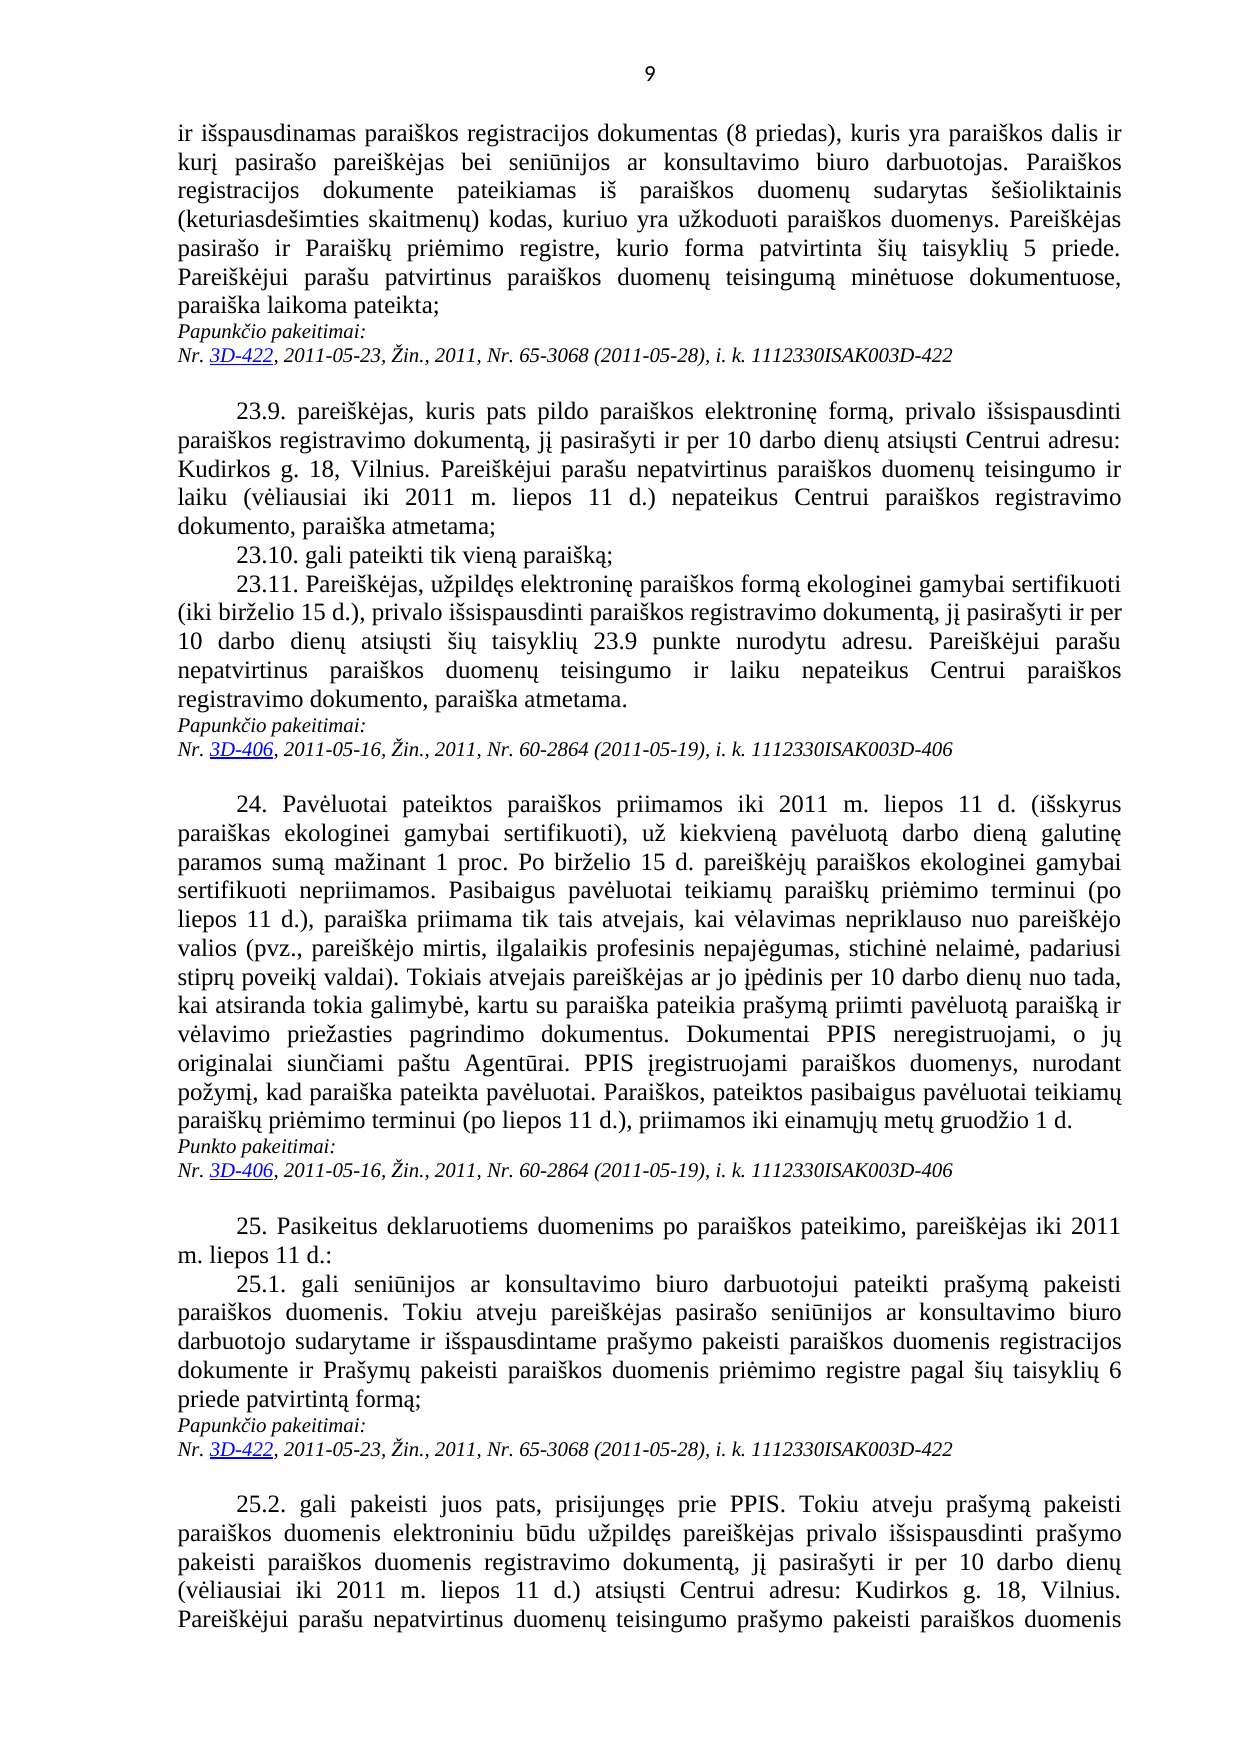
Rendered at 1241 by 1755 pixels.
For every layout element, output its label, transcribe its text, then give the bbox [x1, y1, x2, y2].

text 24. Pavėluotai pateiktos paraiškos priimamos iki 2011 m. liepos 11 d. (išskyrus paraiškas ekologinei gamybai sertifikuoti), už kiekvieną pavėluotą darbo dieną galutinę paramos sumą mažinant 1 proc. Po birželio 15 d. pareiškėjų paraiškos ekologinei gamybai sertifikuoti nepriimamos. Pasibaigus pavėluotai teikiamų paraiškų priėmimo terminui (po liepos 11 d.), paraiška priimama tik tais atvejais, kai vėlavimas nepriklauso nuo pareiškėjo valios (pvz., pareiškėjo mirtis, ilgalaikis profesinis nepajėgumas, stichinė nelaimė, padariusi stiprų poveikį valdai). Tokiais atvejais pareiškėjas ar jo įpėdinis per 10 darbo dienų nuo tada, kai atsiranda tokia galimybė, kartu su paraiška pateikia prašymą priimti pavėluotą paraišką ir vėlavimo priežasties pagrindimo dokumentus. Dokumentai PPIS neregistruojami, o jų originalai siunčiami paštu Agentūrai. PPIS įregistruojami paraiškos duomenys, nurodant požymį, kad paraiška pateikta pavėluotai. Paraiškos, pateiktos pasibaigus pavėluotai teikiamų paraiškų priėmimo terminui (po liepos 11 d.), priimamos iki einamųjų metų gruodžio 1 d. [177, 789, 1122, 1134]
text 23.10. gali pateikti tik vieną paraišką; [177, 540, 1122, 569]
text ir išspausdinamas paraiškos registracijos dokumentas (8 priedas), kuris yra paraiškos dalis ir kurį pasirašo pareiškėjas bei seniūnijos ar konsultavimo biuro darbuotojas. Paraiškos registracijos dokumente pateikiamas iš paraiškos duomenų sudarytas šešioliktainis (keturiasdešimties skaitmenų) kodas, kuriuo yra užkoduoti paraiškos duomenys. Pareiškėjas pasirašo ir Paraiškų priėmimo registre, kurio forma patvirtinta šių taisyklių 5 priede. Pareiškėjui parašu patvirtinus paraiškos duomenų teisingumą minėtuose dokumentuose, paraiška laikoma pateikta; [177, 118, 1122, 319]
text Papunkčio pakeitimai: [177, 1412, 1122, 1437]
text Nr. 3D-406, 2011-05-16, Žin., 2011, Nr. 60-2864 (2011-05-19), i. k. 1112330ISAK003D-406 [177, 1158, 1122, 1182]
text Nr. 3D-406, 2011-05-16, Žin., 2011, Nr. 60-2864 (2011-05-19), i. k. 1112330ISAK003D-406 [177, 737, 1122, 761]
text 25. Pasikeitus deklaruotiems duomenims po paraiškos pateikimo, pareiškėjas iki 2011 m. liepos 11 d.: [177, 1211, 1122, 1269]
text 25.1. gali seniūnijos ar konsultavimo biuro darbuotojui pateikti prašymą pakeisti paraiškos duomenis. Tokiu atveju pareiškėjas pasirašo seniūnijos ar konsultavimo biuro darbuotojo sudarytame ir išspausdintame prašymo pakeisti paraiškos duomenis registracijos dokumente ir Prašymų pakeisti paraiškos duomenis priėmimo registre pagal šių taisyklių 6 priede patvirtintą formą; [177, 1269, 1122, 1412]
text Nr. 3D-422, 2011-05-23, Žin., 2011, Nr. 65-3068 (2011-05-28), i. k. 1112330ISAK003D-422 [177, 1437, 1122, 1461]
text 25.2. gali pakeisti juos pats, prisijungęs prie PPIS. Tokiu atveju prašymą pakeisti paraiškos duomenis elektroniniu būdu užpildęs pareiškėjas privalo išsispausdinti prašymo pakeisti paraiškos duomenis registravimo dokumentą, jį pasirašyti ir per 10 darbo dienų (vėliausiai iki 2011 m. liepos 11 d.) atsiųsti Centrui adresu: Kudirkos g. 18, Vilnius. Pareiškėjui parašu nepatvirtinus duomenų teisingumo prašymo pakeisti paraiškos duomenis [177, 1489, 1122, 1633]
text 23.11. Pareiškėjas, užpildęs elektroninę paraiškos formą ekologinei gamybai sertifikuoti (iki birželio 15 d.), privalo išsispausdinti paraiškos registravimo dokumentą, jį pasirašyti ir per 10 darbo dienų atsiųsti šių taisyklių 23.9 punkte nurodytu adresu. Pareiškėjui parašu nepatvirtinus paraiškos duomenų teisingumo ir laiku nepateikus Centrui paraiškos registravimo dokumento, paraiška atmetama. [177, 569, 1122, 712]
text Nr. 3D-422, 2011-05-23, Žin., 2011, Nr. 65-3068 (2011-05-28), i. k. 1112330ISAK003D-422 [177, 343, 1122, 367]
text 23.9. pareiškėjas, kuris pats pildo paraiškos elektroninę formą, privalo išsispausdinti paraiškos registravimo dokumentą, jį pasirašyti ir per 10 darbo dienų atsiųsti Centrui adresu: Kudirkos g. 18, Vilnius. Pareiškėjui parašu nepatvirtinus paraiškos duomenų teisingumo ir laiku (vėliausiai iki 2011 m. liepos 11 d.) nepateikus Centrui paraiškos registravimo dokumento, paraiška atmetama; [177, 396, 1122, 540]
text Papunkčio pakeitimai: [177, 712, 1122, 737]
text Papunkčio pakeitimai: [177, 319, 1122, 343]
text Punkto pakeitimai: [177, 1134, 1122, 1158]
